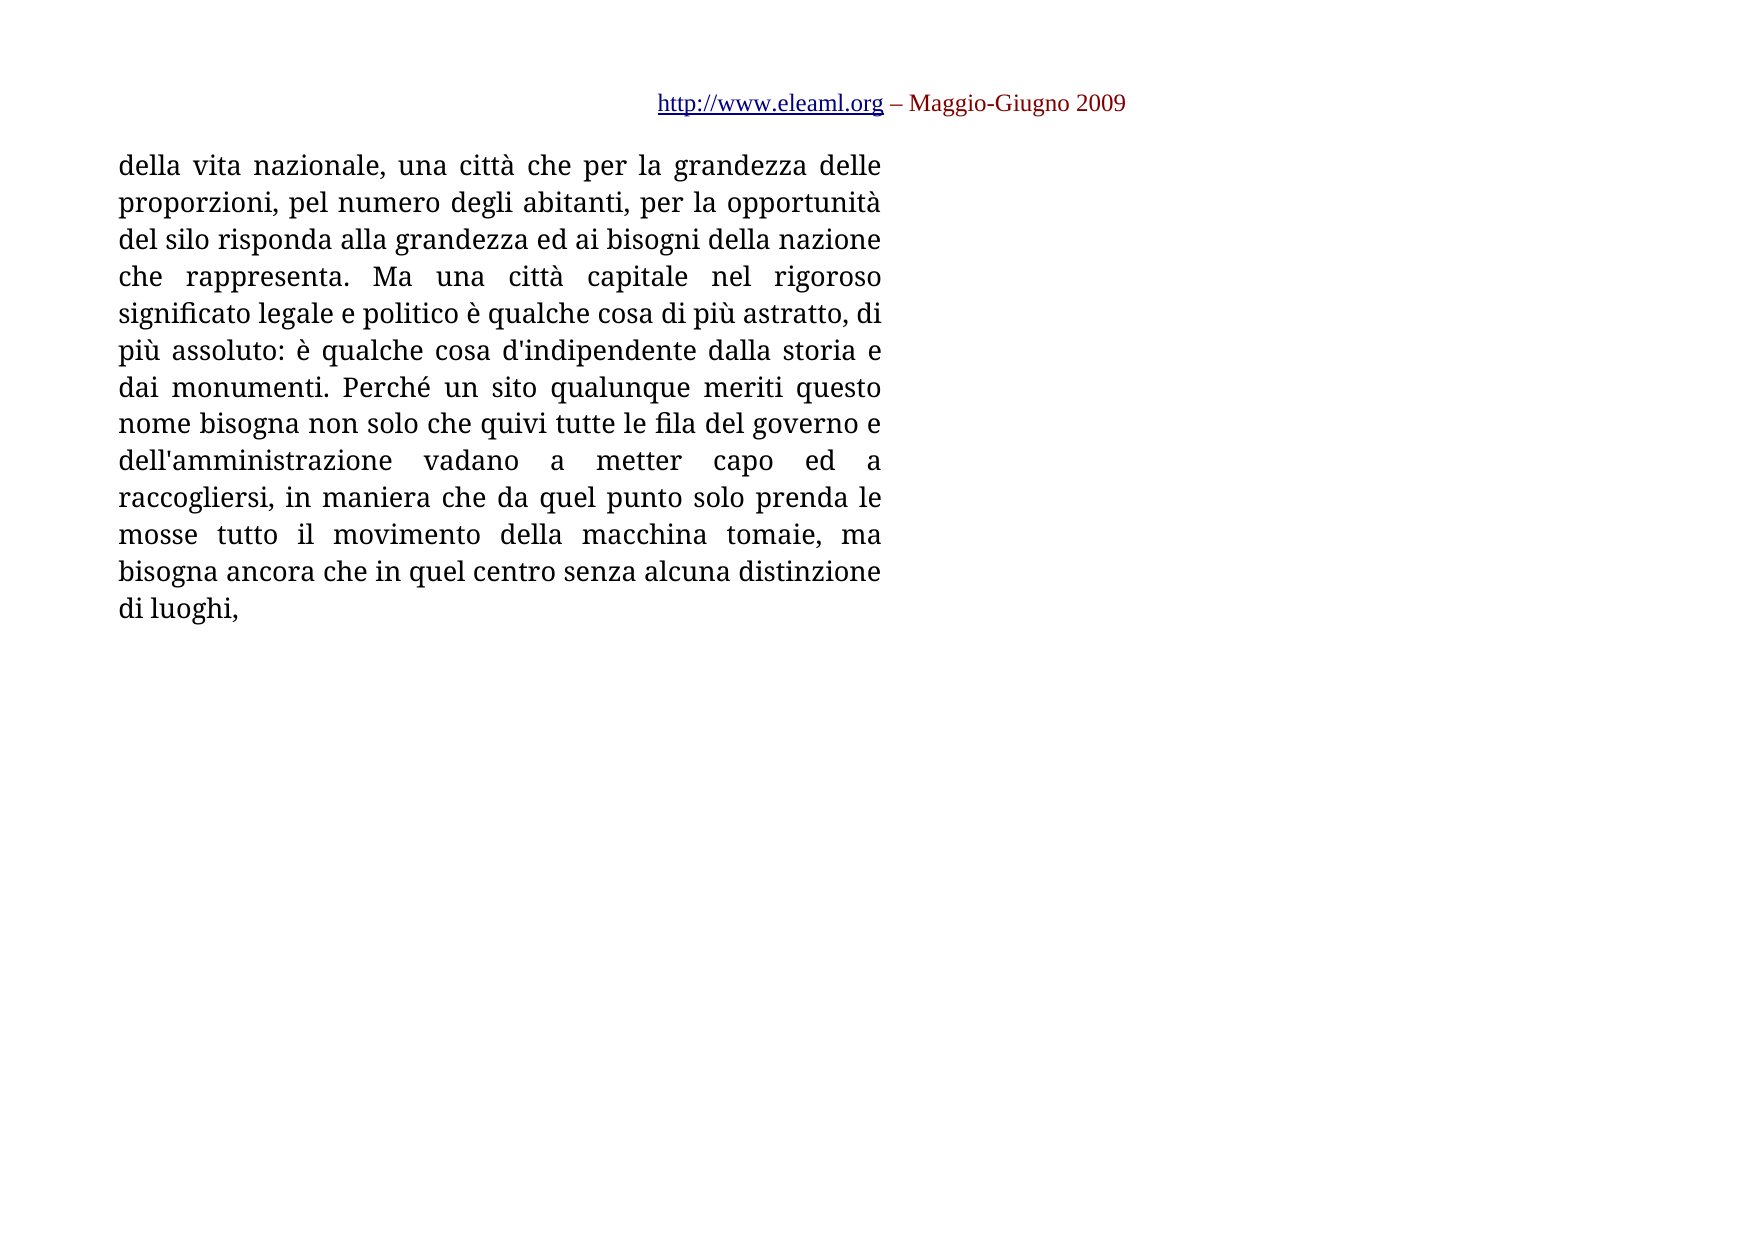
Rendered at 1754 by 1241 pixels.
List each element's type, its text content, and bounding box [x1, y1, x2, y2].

text della vita nazionale, una città che per la grandezza delle proporzioni, pel numero degli abitanti, per la opportunità del silo risponda alla grandezza ed ai bisogni della nazione che rappresenta. Ma una città capitale nel rigoroso significato legale e politico è qualche cosa di più astratto, di più assoluto: è qualche cosa d'indipendente dalla storia e dai monumenti. Perché un sito qualunque meriti questo nome bisogna non solo che quivi tutte le fila del governo e dell'amministrazione vadano a metter capo ed a raccogliersi, in maniera che da quel punto solo prenda le mosse tutto il movimento della macchina tomaie, ma bisogna ancora che in quel centro senza alcuna distinzione di luoghi, [118, 147, 883, 626]
